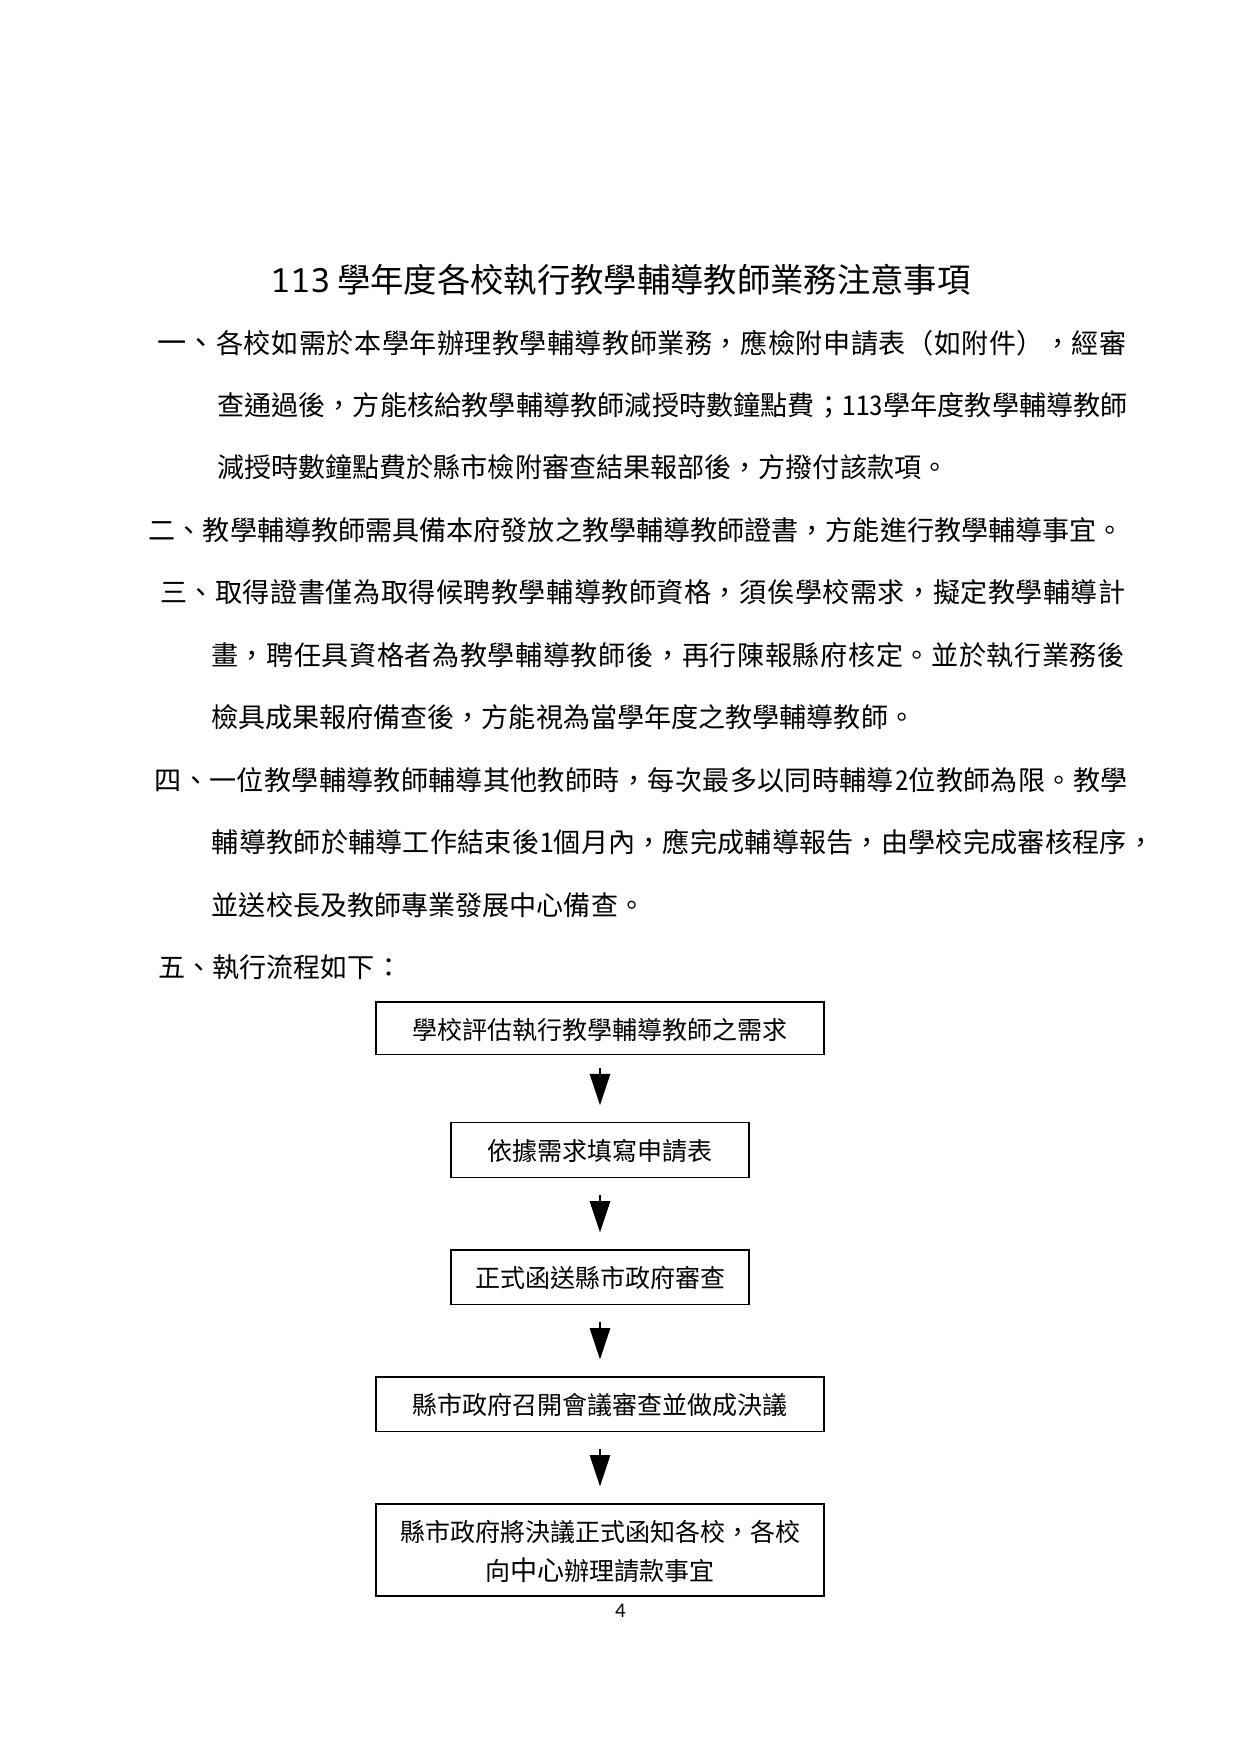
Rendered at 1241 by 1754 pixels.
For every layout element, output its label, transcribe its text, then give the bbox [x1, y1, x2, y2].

text 依據需求填寫申請表 [467, 1131, 733, 1167]
text 縣市政府將決議正式函知各校，各校向中心辦理請款事宜 [392, 1512, 808, 1588]
text 三、取得證書僅為取得候聘教學輔導教師資格，須俟學校需求，擬定教學輔導計畫，聘任具資格者為教學輔導教師後，再行陳報縣府核定。並於執行業務後檢具成果報府備查後，方能視為當學年度之教學輔導教師。 [126, 549, 1128, 736]
text 學校評估執行教學輔導教師之需求 [392, 1010, 808, 1046]
text 縣市政府召開會議審查並做成決議 [392, 1385, 808, 1421]
text 四、一位教學輔導教師輔導其他教師時，每次最多以同時輔導2位教師為限。教學輔導教師於輔導工作結束後1個月內，應完成輔導報告，由學校完成審核程序，並送校長及教師專業發展中心備查。 [154, 736, 1128, 924]
text 正式函送縣市政府審查 [467, 1258, 733, 1294]
text 二、教學輔導教師需具備本府發放之教學輔導教師證書，方能進行教學輔導事宜。 [148, 486, 1128, 549]
text 113學年度各校執行教學輔導教師業務注意事項 [112, 236, 1128, 299]
text 五、執行流程如下： [142, 924, 1128, 986]
text 一、各校如需於本學年辦理教學輔導教師業務，應檢附申請表（如附件），經審查通過後，方能核給教學輔導教師減授時數鐘點費；113學年度教學輔導教師減授時數鐘點費於縣市檢附審查結果報部後，方撥付該款項。 [157, 299, 1128, 486]
